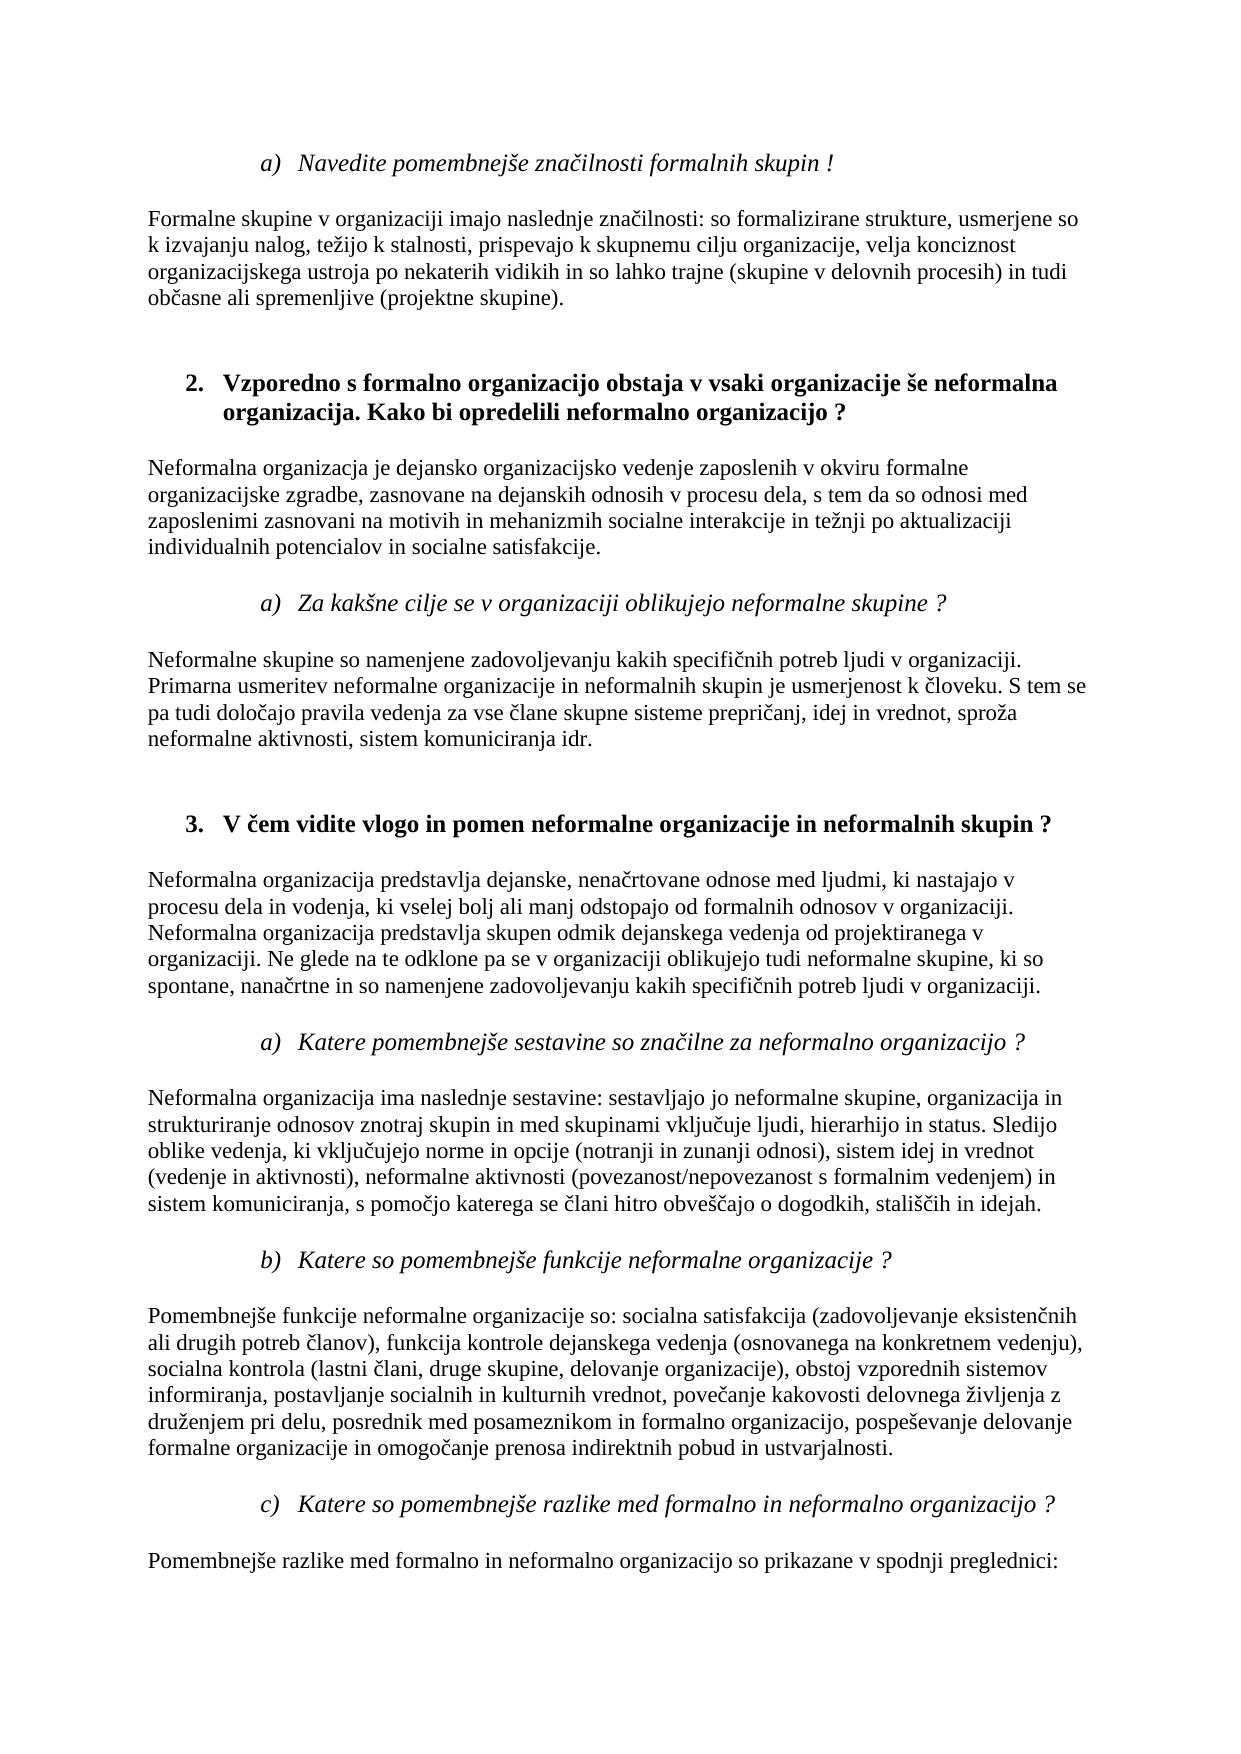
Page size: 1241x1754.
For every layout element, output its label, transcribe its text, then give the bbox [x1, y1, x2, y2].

text Pomembnejše funkcije neformalne organizacije so: socialna satisfakcija (zadovoljevanje eksistenčnih ali drugih potreb članov), funkcija kontrole dejanskega vedenja (osnovanega na konkretnem vedenju), socialna kontrola (lastni člani, druge skupine, delovanje organizacije), obstoj vzporednih sistemov informiranja, postavljanje socialnih in kulturnih vrednot, povečanje kakovosti delovnega življenja z druženjem pri delu, posrednik med posameznikom in formalno organizacijo, pospeševanje delovanje formalne organizacije in omogočanje prenosa indirektnih pobud in ustvarjalnosti. [148, 1302, 1093, 1461]
list Katere pomembnejše sestavine so značilne za neformalno organizacijo ? [260, 1027, 1093, 1056]
text Pomembnejše razlike med formalno in neformalno organizacijo so prikazane v spodnji preglednici: [148, 1547, 1093, 1573]
text Neformalna organizacja je dejansko organizacijsko vedenje zaposlenih v okviru formalne organizacijske zgradbe, zasnovane na dejanskih odnosih v procesu dela, s tem da so odnosi med zaposlenimi zasnovani na motivih in mehanizmih socialne interakcije in težnji po aktualizaciji individualnih potencialov in socialne satisfakcije. [148, 454, 1093, 560]
list Navedite pomembnejše značilnosti formalnih skupin ! [260, 148, 1093, 176]
text Neformalna organizacija predstavlja dejanske, nenačrtovane odnose med ljudmi, ki nastajajo v procesu dela in vodenja, ki vselej bolj ali manj odstopajo od formalnih odnosov v organizaciji. Neformalna organizacija predstavlja skupen odmik dejanskega vedenja od projektiranega v organizaciji. Ne glede na te odklone pa se v organizaciji oblikujejo tudi neformalne skupine, ki so spontane, nanačrtne in so namenjene zadovoljevanju kakih specifičnih potreb ljudi v organizaciji. [148, 866, 1093, 998]
text Neformalna organizacija ima naslednje sestavine: sestavljajo jo neformalne skupine, organizacija in strukturiranje odnosov znotraj skupin in med skupinami vključuje ljudi, hierarhijo in status. Sledijo oblike vedenja, ki vključujejo norme in opcije (notranji in zunanji odnosi), sistem idej in vrednot (vedenje in aktivnosti), neformalne aktivnosti (povezanost/nepovezanost s formalnim vedenjem) in sistem komuniciranja, s pomočjo katerega se člani hitro obveščajo o dogodkih, stališčih in idejah. [148, 1084, 1093, 1216]
list Katere so pomembnejše funkcije neformalne organizacije ? [260, 1245, 1093, 1274]
list V čem vidite vlogo in pomen neformalne organizacije in neformalnih skupin ? [185, 809, 1093, 838]
text Neformalne skupine so namenjene zadovoljevanju kakih specifičnih potreb ljudi v organizaciji. Primarna usmeritev neformalne organizacije in neformalnih skupin je usmerjenost k človeku. S tem se pa tudi določajo pravila vedenja za vse člane skupne sisteme prepričanj, idej in vrednot, sproža neformalne aktivnosti, sistem komuniciranja idr. [148, 646, 1093, 751]
list Za kakšne cilje se v organizaciji oblikujejo neformalne skupine ? [260, 588, 1093, 617]
list Vzporedno s formalno organizacijo obstaja v vsaki organizacije še neformalna organizacija. Kako bi opredelili neformalno organizacijo ? [185, 368, 1093, 426]
list Katere so pomembnejše razlike med formalno in neformalno organizacijo ? [260, 1489, 1093, 1518]
text Formalne skupine v organizaciji imajo naslednje značilnosti: so formalizirane strukture, usmerjene so k izvajanju nalog, težijo k stalnosti, prispevajo k skupnemu cilju organizacije, velja konciznost organizacijskega ustroja po nekaterih vidikih in so lahko trajne (skupine v delovnih procesih) in tudi občasne ali spremenljive (projektne skupine). [148, 205, 1093, 311]
